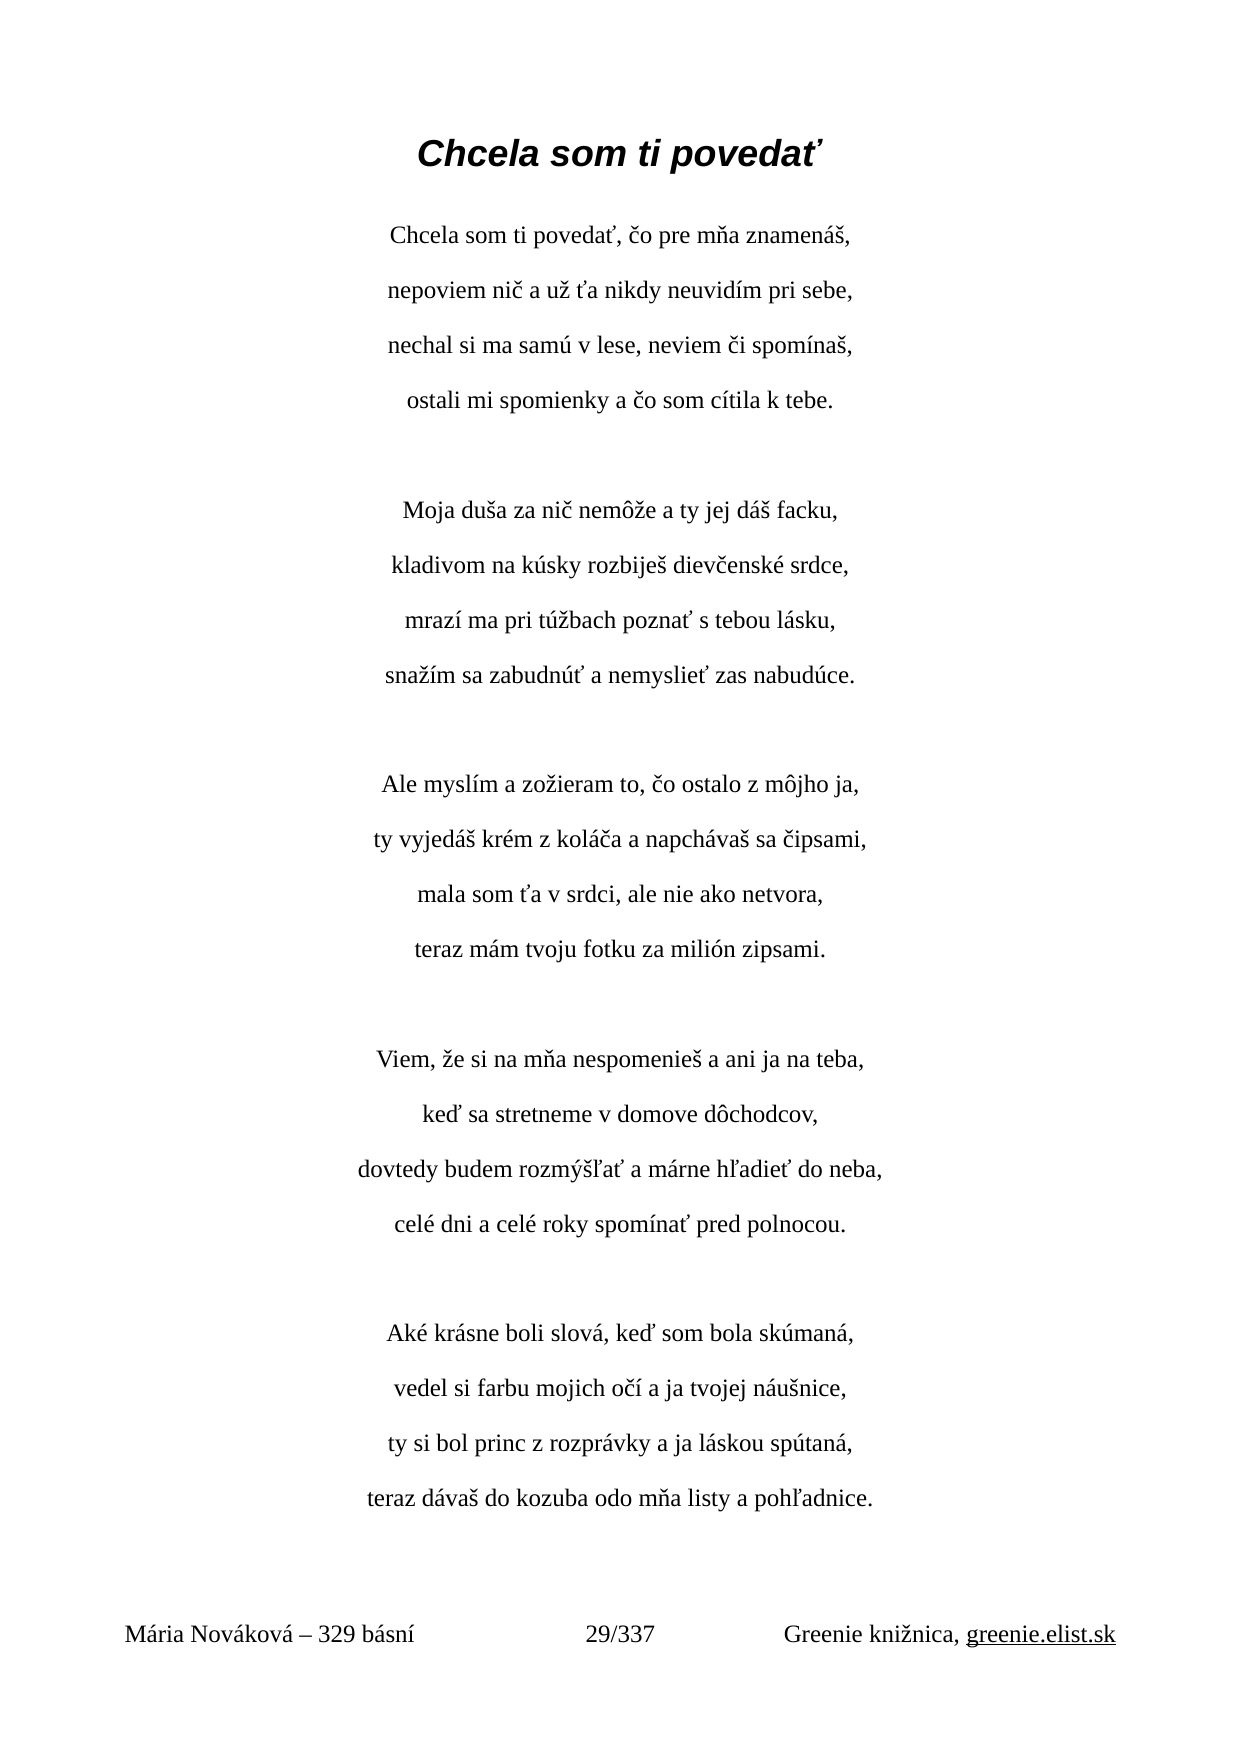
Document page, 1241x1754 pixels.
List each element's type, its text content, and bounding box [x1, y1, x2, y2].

text mrazí ma pri túžbach poznať s tebou lásku, [106, 605, 1134, 633]
text Aké krásne boli slová, keď som bola skúmaná, [106, 1318, 1134, 1347]
subtitle Chcela som ti povedať [106, 131, 1134, 174]
text snažím sa zabudnúť a nemyslieť zas nabudúce. [106, 660, 1134, 688]
text teraz mám tvoju fotku za milión zipsami. [106, 934, 1134, 963]
text Viem, že si na mňa nespomenieš a ani ja na teba, [106, 1044, 1134, 1073]
text dovtedy budem rozmýšľať a márne hľadieť do neba, [106, 1154, 1134, 1182]
text nepoviem nič a už ťa nikdy neuvidím pri sebe, [106, 275, 1134, 304]
text ty vyjedáš krém z koláča a napchávaš sa čipsami, [106, 824, 1134, 853]
text ostali mi spomienky a čo som cítila k tebe. [106, 385, 1134, 414]
text mala som ťa v srdci, ale nie ako netvora, [106, 879, 1134, 908]
text keď sa stretneme v domove dôchodcov, [106, 1099, 1134, 1128]
text Chcela som ti povedať, čo pre mňa znamenáš, [106, 221, 1134, 249]
text ty si bol princ z rozprávky a ja láskou spútaná, [106, 1428, 1134, 1457]
text teraz dávaš do kozuba odo mňa listy a pohľadnice. [106, 1483, 1134, 1512]
text celé dni a celé roky spomínať pred polnocou. [106, 1209, 1134, 1237]
text Moja duša za nič nemôže a ty jej dáš facku, [106, 495, 1134, 524]
text vedel si farbu mojich očí a ja tvojej náušnice, [106, 1373, 1134, 1402]
text Ale myslím a zožieram to, čo ostalo z môjho ja, [106, 769, 1134, 798]
text kladivom na kúsky rozbiješ dievčenské srdce, [106, 550, 1134, 579]
text nechal si ma samú v lese, neviem či spomínaš, [106, 330, 1134, 359]
